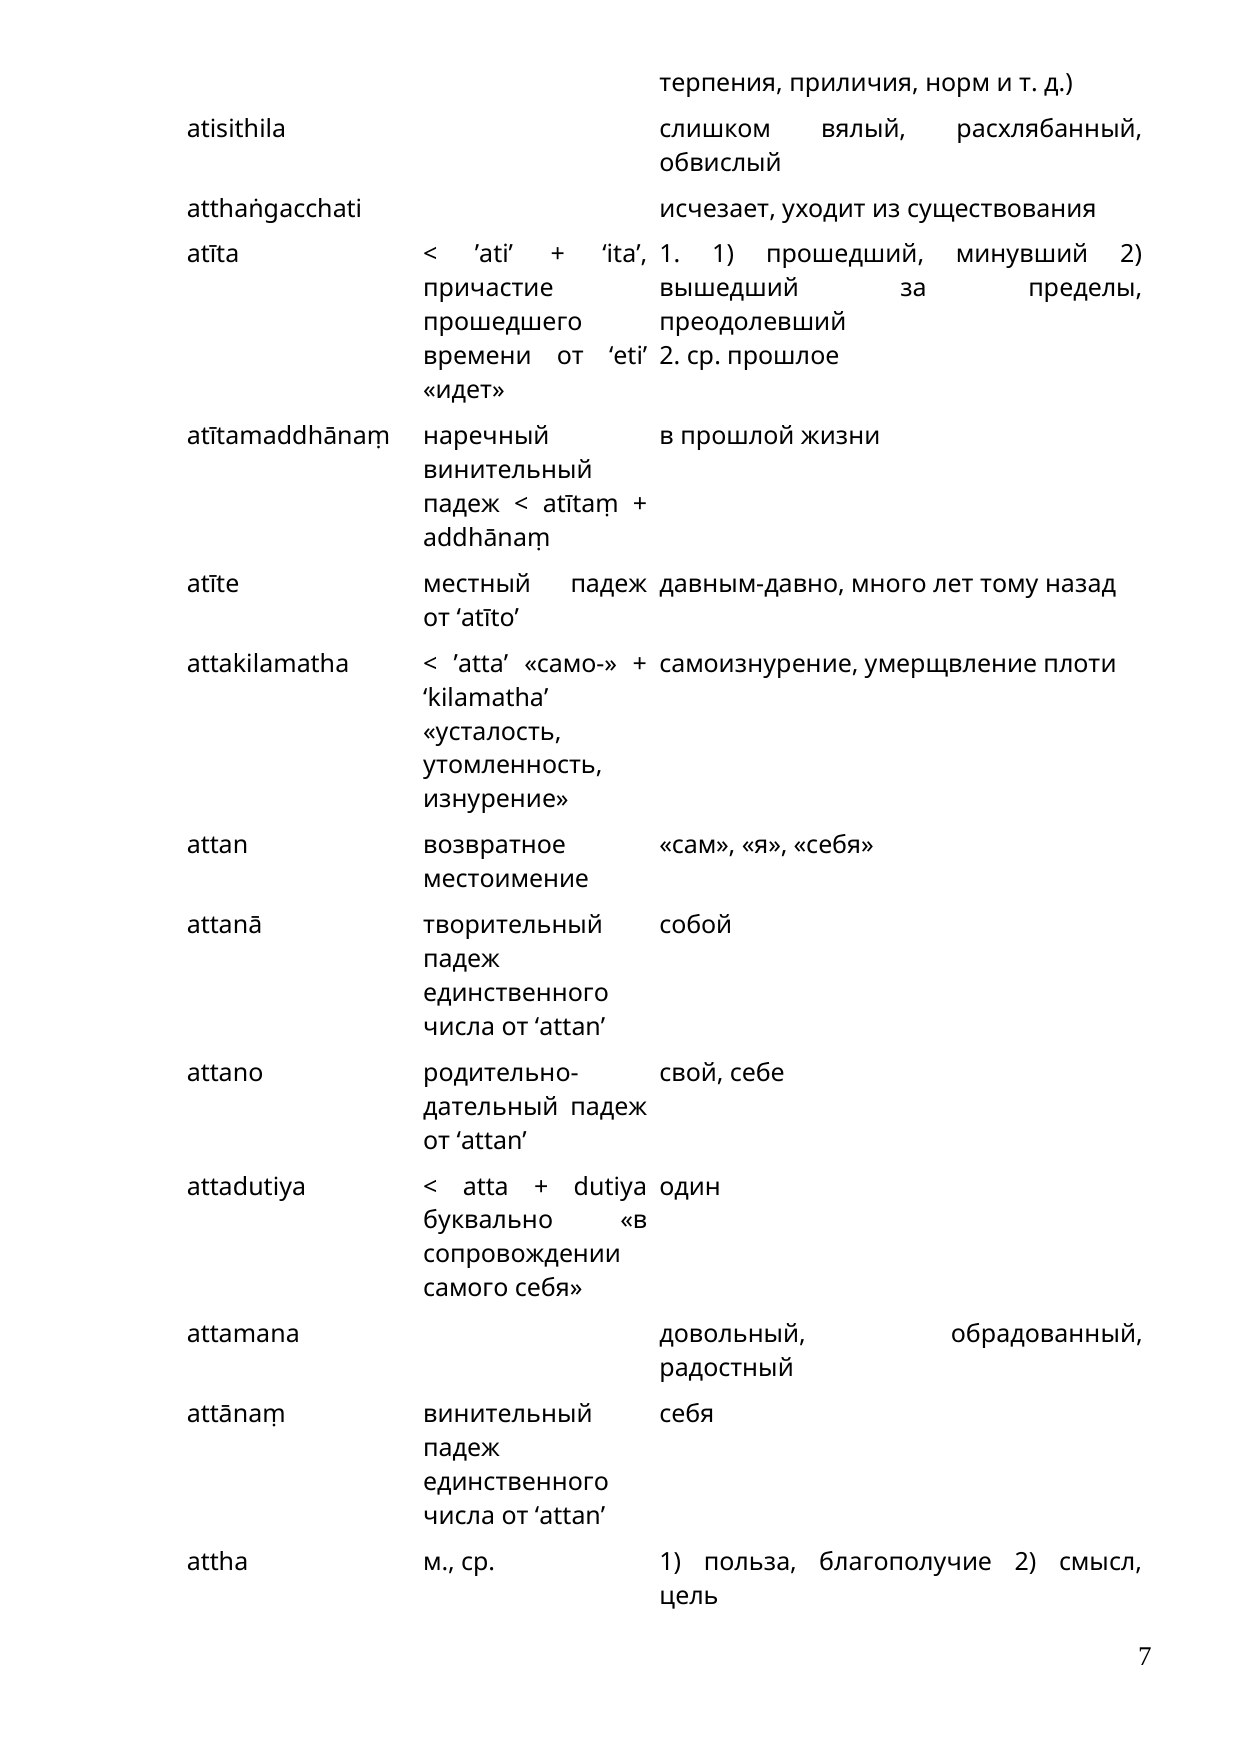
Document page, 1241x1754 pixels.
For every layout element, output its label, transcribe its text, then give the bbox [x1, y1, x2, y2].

table_cell atīte [181, 560, 417, 640]
table_cell attamana [181, 1310, 417, 1390]
table_cell atīta [181, 231, 417, 412]
table_cell [417, 185, 653, 231]
table_cell свой, себе [653, 1049, 1148, 1163]
table_cell себя [653, 1390, 1148, 1538]
table_cell attanā [181, 901, 417, 1049]
table_cell attano [181, 1049, 417, 1163]
table_cell винительный падеж единственного числа от ‘attan’ [417, 1390, 653, 1538]
table_cell возвратное местоимение [417, 821, 653, 901]
table_cell терпения, приличия, норм и т. д.) [653, 59, 1148, 105]
table_cell «сам», «я», «себя» [653, 821, 1148, 901]
table_cell местный падеж от ‘atīto’ [417, 560, 653, 640]
table_cell 1. 1) прошедший, минувший 2) вышедший за пределы, преодолевший 2. ср. прошлое [653, 231, 1148, 412]
table_cell слишком вялый, расхлябанный, обвислый [653, 105, 1148, 185]
table_cell исчезает, уходит из существования [653, 185, 1148, 231]
table_cell atisithila [181, 105, 417, 185]
table_cell atītamaddhānaṃ [181, 412, 417, 560]
table_cell м., ср. [417, 1538, 653, 1618]
table_cell < atta + dutiya буквально «в сопровождении самого себя» [417, 1163, 653, 1310]
table_cell < ’ati’ + ‘ita’, причастие прошедшего времени от ‘eti’ «идет» [417, 231, 653, 412]
table_cell собой [653, 901, 1148, 1049]
table_cell atthaṅgacchati [181, 185, 417, 231]
table_cell один [653, 1163, 1148, 1310]
table_cell самоизнурение, умерщвление плоти [653, 640, 1148, 821]
table_cell attānaṃ [181, 1390, 417, 1538]
table_cell давным-давно, много лет тому назад [653, 560, 1148, 640]
table_cell attha [181, 1538, 417, 1618]
table_cell [181, 59, 417, 105]
table_cell [417, 59, 653, 105]
table_cell < ’atta’ «само-» + ‘kilamatha’ «усталость, утомленность, изнурение» [417, 640, 653, 821]
table_cell 1) польза, благополучие 2) смысл, цель [653, 1538, 1148, 1618]
table_cell attan [181, 821, 417, 901]
table_cell attakilamatha [181, 640, 417, 821]
table_cell attadutiya [181, 1163, 417, 1310]
table_cell довольный, обрадованный, радостный [653, 1310, 1148, 1390]
table_cell в прошлой жизни [653, 412, 1148, 560]
table_cell [417, 1310, 653, 1390]
table_cell наречный винительный падеж < atītaṃ + addhānaṃ [417, 412, 653, 560]
table_cell творительный падеж единственного числа от ‘attan’ [417, 901, 653, 1049]
table_cell родительно-дательный падеж от ‘attan’ [417, 1049, 653, 1163]
table_cell [417, 105, 653, 185]
